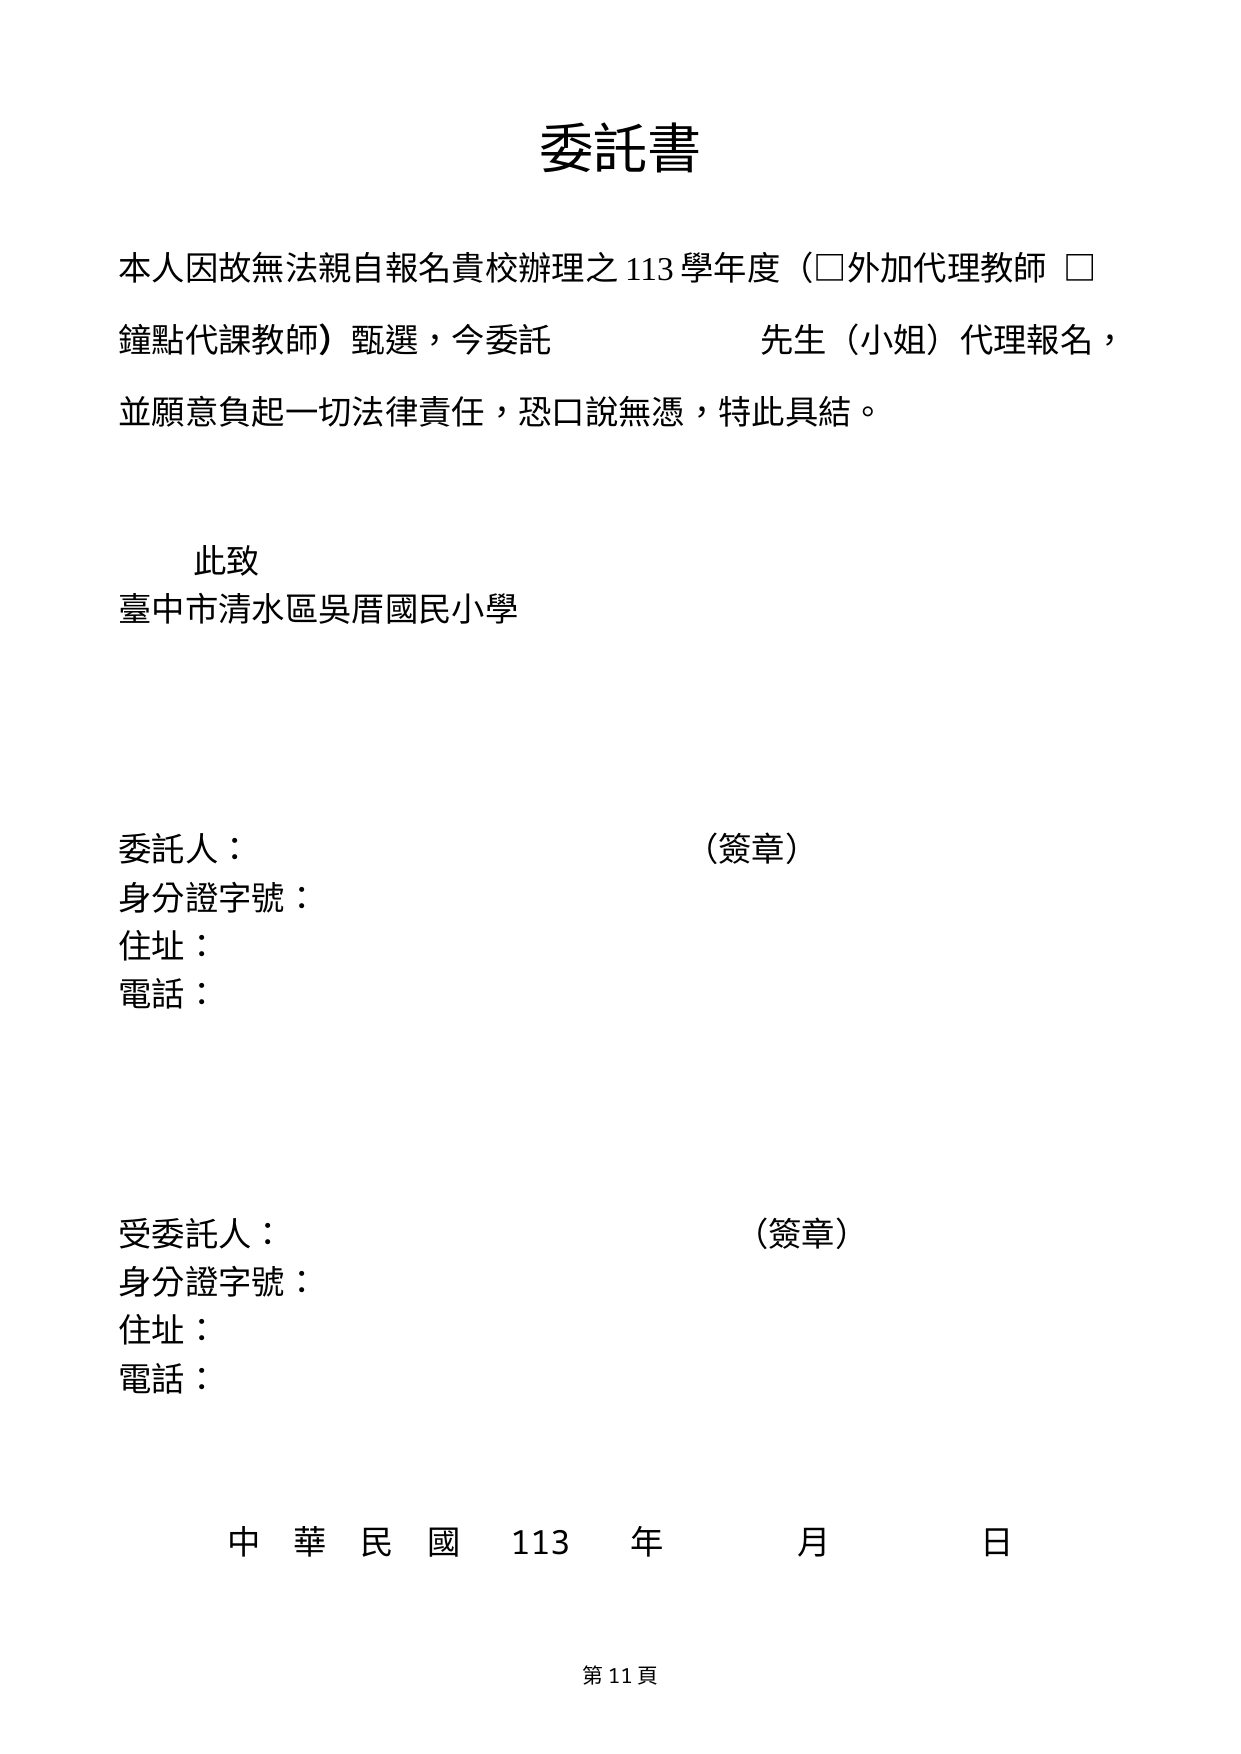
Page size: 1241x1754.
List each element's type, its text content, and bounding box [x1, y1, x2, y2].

text 電話： [118, 1352, 1122, 1401]
text 委託人： （簽章） [118, 823, 1122, 871]
text 臺中市清水區吳厝國民小學 [118, 583, 1122, 631]
text 此致 [118, 535, 1122, 583]
text 住址： [118, 919, 1122, 968]
text 本人因故無法親自報名貴校辦理之113學年度（□外加代理教師 □鐘點代課教師）甄選，今委託 先生（小姐）代理報名，並願意負起一切法律責任，恐口說無憑，特此具結。 [118, 241, 1122, 434]
text 住址： [118, 1304, 1122, 1352]
text 中 華 民 國 113 年 月 日 [118, 1516, 1122, 1564]
text 身分證字號： [118, 1256, 1122, 1304]
text 委託書 [118, 127, 1122, 179]
text 電話： [118, 968, 1122, 1016]
text 身分證字號： [118, 871, 1122, 919]
text 受委託人： （簽章） [118, 1208, 1122, 1256]
